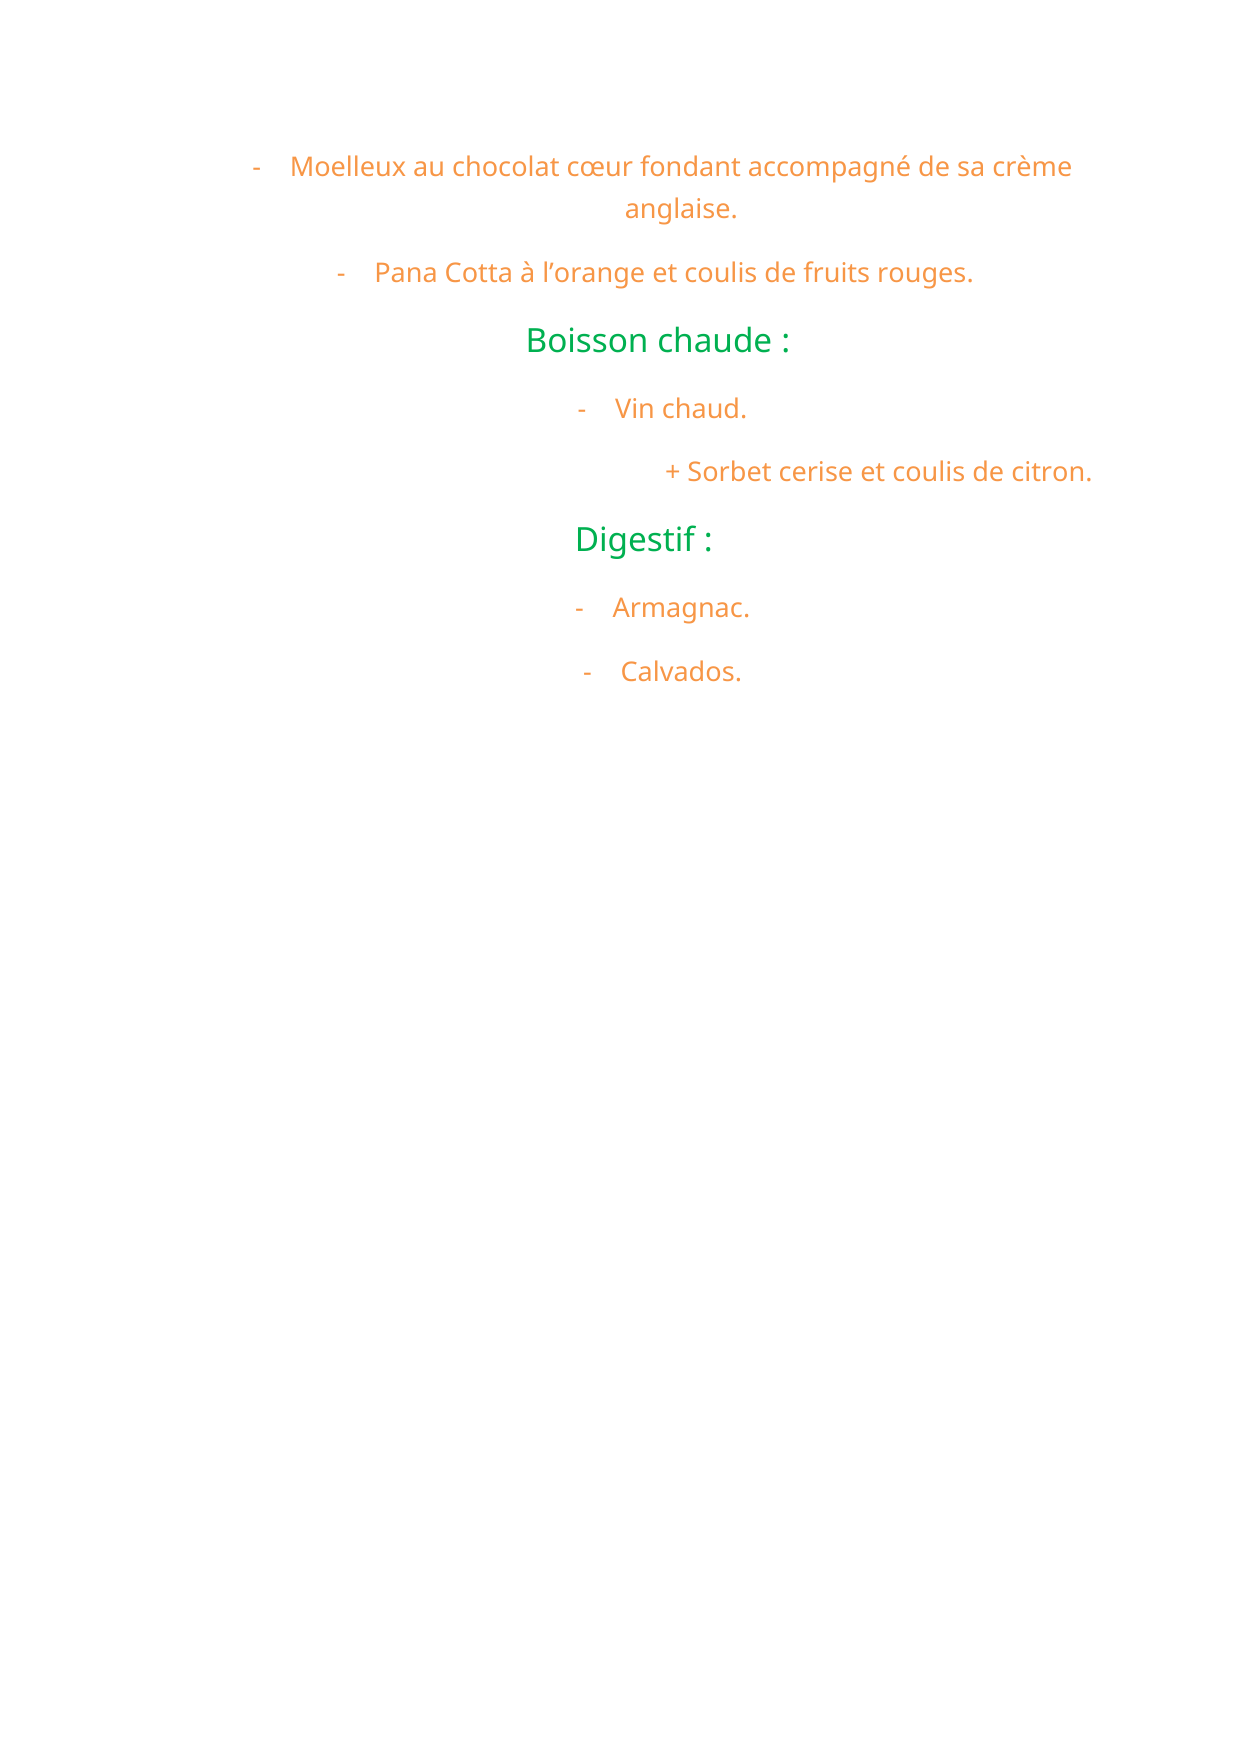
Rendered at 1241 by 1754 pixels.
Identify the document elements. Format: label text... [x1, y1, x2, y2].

list + Sorbet cerise et coulis de citron. [194, 453, 1093, 489]
list Moelleux au chocolat cœur fondant accompagné de sa crème anglaise. [232, 148, 1093, 227]
list Calvados. [232, 652, 1093, 689]
list Digestif : [194, 516, 1093, 561]
list Vin chaud. [232, 389, 1093, 426]
list Pana Cotta à l’orange et coulis de fruits rouges. [232, 253, 1093, 290]
list Armagnac. [232, 589, 1093, 626]
list Boisson chaude : [223, 316, 1093, 362]
